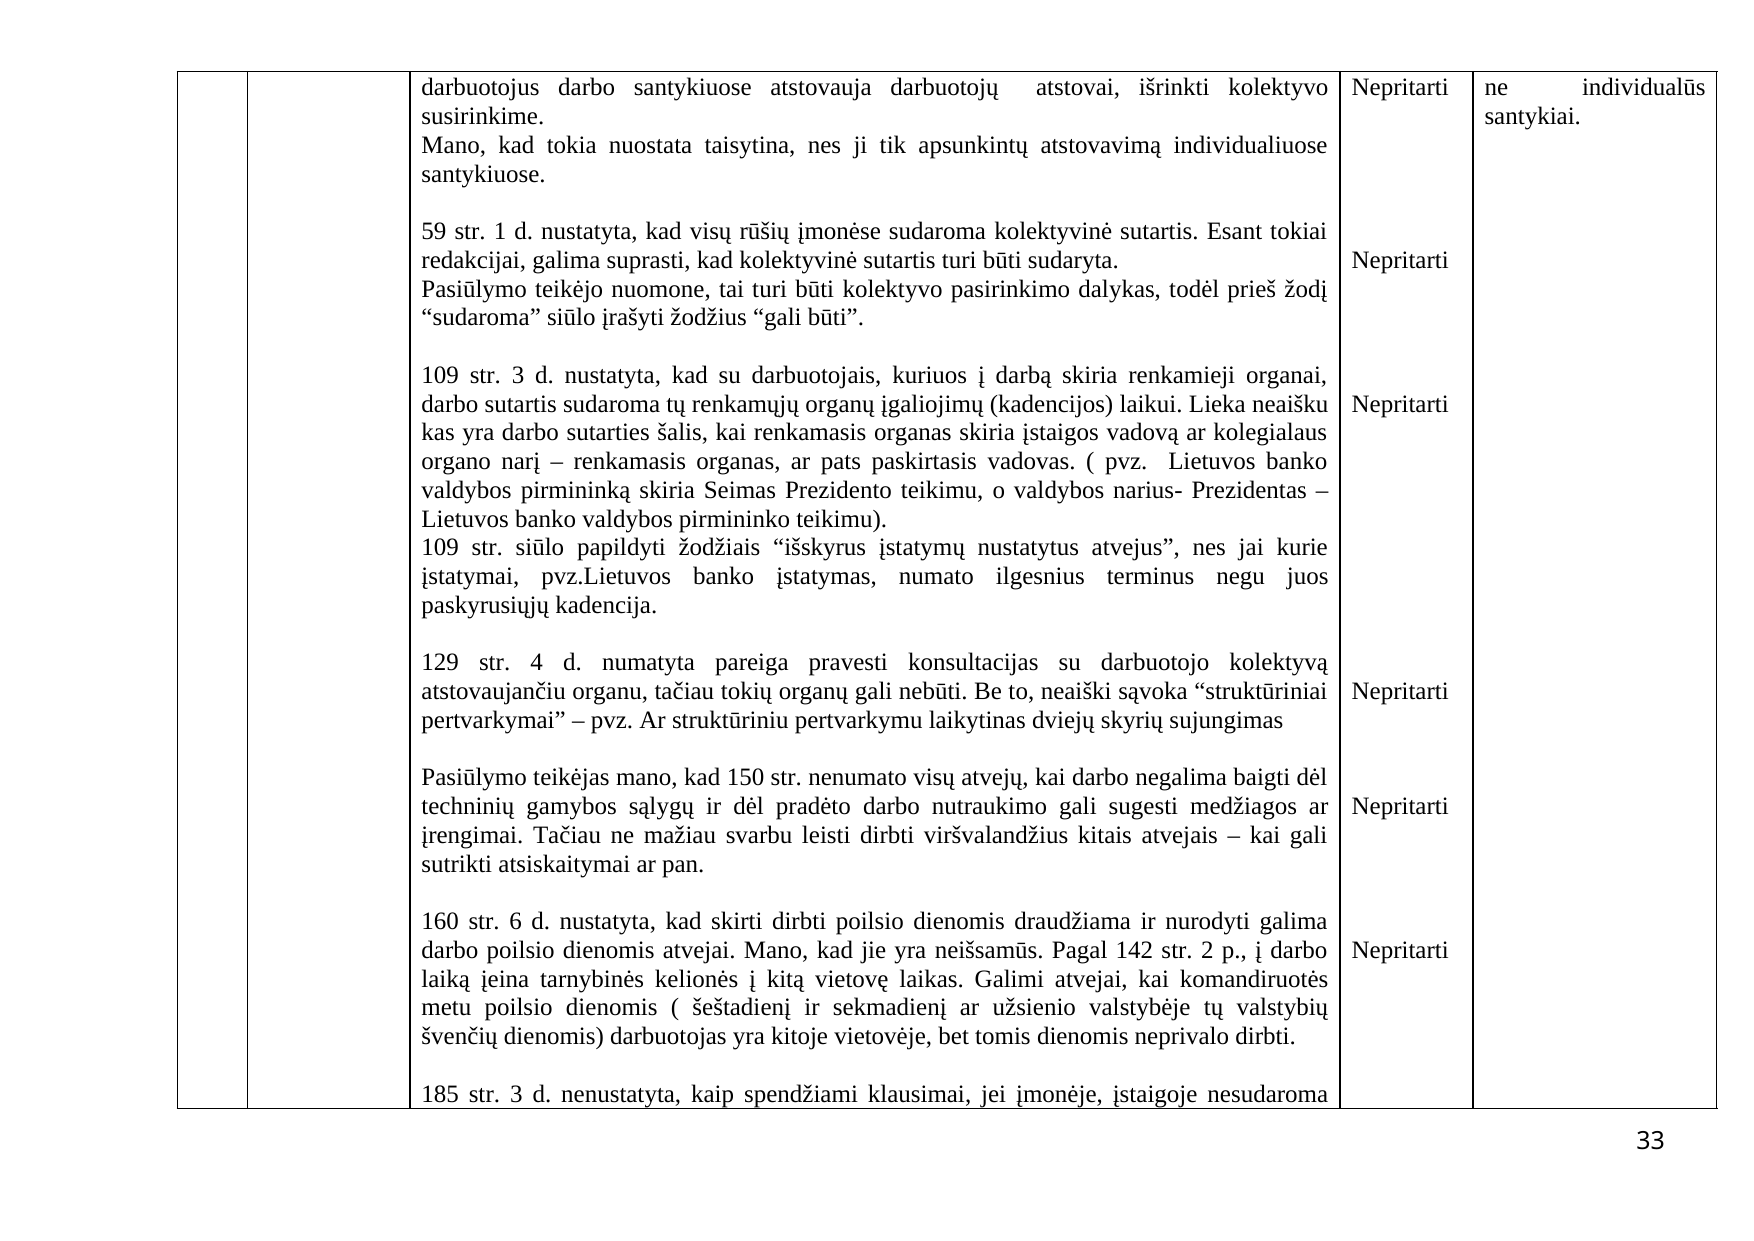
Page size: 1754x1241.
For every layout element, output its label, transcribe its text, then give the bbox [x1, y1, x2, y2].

table_cell ne individualūs santykiai. [1474, 72, 1716, 1107]
table_cell [248, 72, 409, 1107]
table_cell Nepritarti Nepritarti Nepritarti Nepritarti Nepritarti Nepritarti [1341, 72, 1472, 1107]
table_cell darbuotojus darbo santykiuose atstovauja darbuotojų atstovai, išrinkti kolektyvo susirinkime. Mano, kad tokia nuostata taisytina, nes ji tik apsunkintų atstovavimą individualiuose santykiuose. 59 str. 1 d. nustatyta, kad visų rūšių įmonėse sudaroma kolektyvinė sutartis. Esant tokiai redakcijai, galima suprasti, kad kolektyvinė sutartis turi būti sudaryta. Pasiūlymo teikėjo nuomone, tai turi būti kolektyvo pasirinkimo dalykas, todėl prieš žodį “sudaroma” siūlo įrašyti žodžius “gali būti”. 109 str. 3 d. nustatyta, kad su darbuotojais, kuriuos į darbą skiria renkamieji organai, darbo sutartis sudaroma tų renkamųjų organų įgaliojimų (kadencijos) laikui. Lieka neaišku kas yra darbo sutarties šalis, kai renkamasis organas skiria įstaigos vadovą ar kolegialaus organo narį – renkamasis organas, ar pats paskirtasis vadovas. ( pvz. Lietuvos banko valdybos pirmininką skiria Seimas Prezidento teikimu, o valdybos narius- Prezidentas – Lietuvos banko valdybos pirmininko teikimu). 109 str. siūlo papildyti žodžiais “išskyrus įstatymų nustatytus atvejus”, nes jai kurie įstatymai, pvz.Lietuvos banko įstatymas, numato ilgesnius terminus negu juos paskyrusiųjų kadencija. 129 str. 4 d. numatyta pareiga pravesti konsultacijas su darbuotojo kolektyvą atstovaujančiu organu, tačiau tokių organų gali nebūti. Be to, neaiški sąvoka “struktūriniai pertvarkymai” – pvz. Ar struktūriniu pertvarkymu laikytinas dviejų skyrių sujungimas Pasiūlymo teikėjas mano, kad 150 str. nenumato visų atvejų, kai darbo negalima baigti dėl techninių gamybos sąlygų ir dėl pradėto darbo nutraukimo gali sugesti medžiagos ar įrengimai. Tačiau ne mažiau svarbu leisti dirbti viršvalandžius kitais atvejais – kai gali sutrikti atsiskaitymai ar pan. 160 str. 6 d. nustatyta, kad skirti dirbti poilsio dienomis draudžiama ir nurodyti galima darbo poilsio dienomis atvejai. Mano, kad jie yra neišsamūs. Pagal 142 str. 2 p., į darbo laiką įeina tarnybinės kelionės į kitą vietovę laikas. Galimi atvejai, kai komandiruotės metu poilsio dienomis ( šeštadienį ir sekmadienį ar užsienio valstybėje tų valstybių švenčių dienomis) darbuotojas yra kitoje vietovėje, bet tomis dienomis neprivalo dirbti. 185 str. 3 d. nenustatyta, kaip spendžiami klausimai, jei įmonėje, įstaigoje nesudaroma [411, 72, 1339, 1107]
table_cell [178, 72, 247, 1107]
